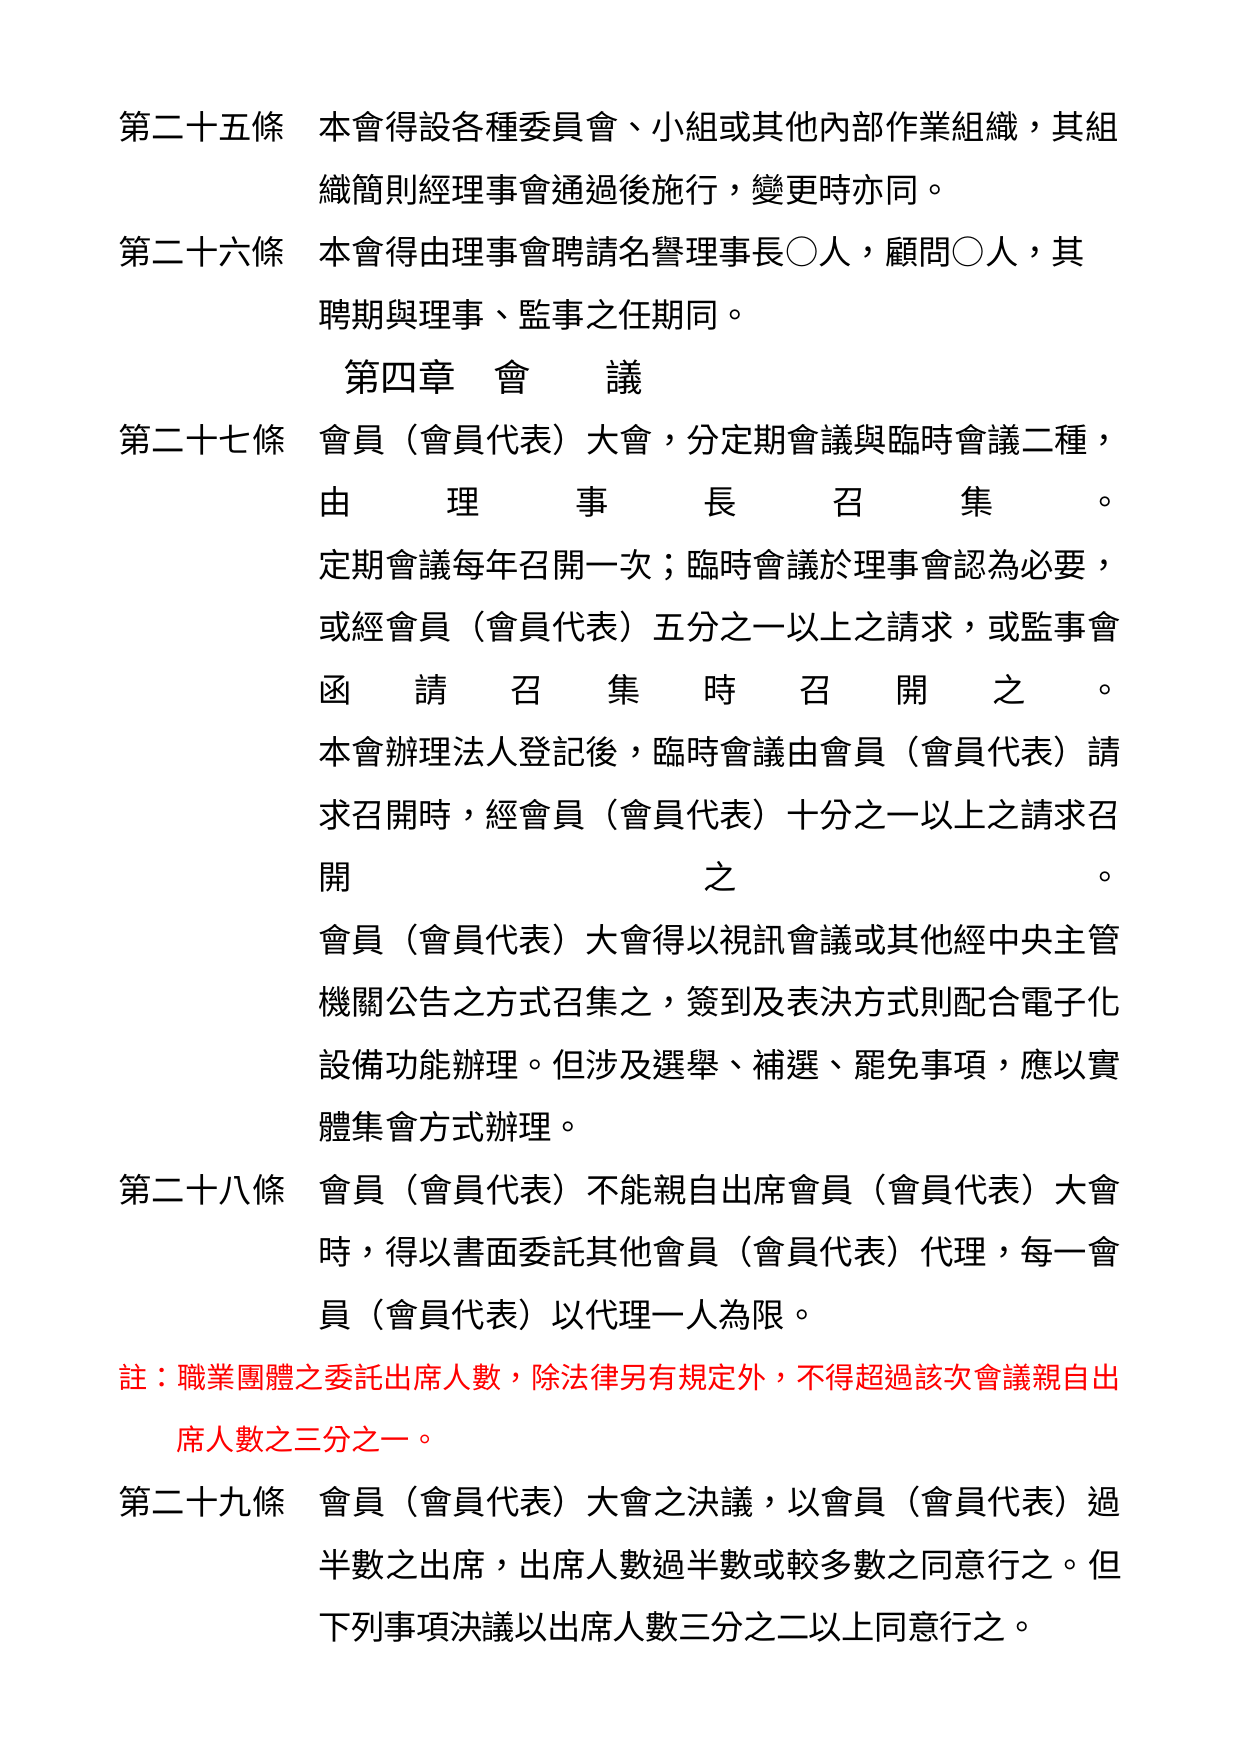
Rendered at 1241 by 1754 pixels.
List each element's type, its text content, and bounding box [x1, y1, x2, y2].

text 第四章 會 議 [118, 334, 1122, 396]
text 第二十七條 會員（會員代表）大會，分定期會議與臨時會議二種，由理事長召集。 定期會議每年召開一次；臨時會議於理事會認為必要，或經會員（會員代表）五分之一以上之請求，或監事會函請召集時召開之。 本會辦理法人登記後，臨時會議由會員（會員代表）請求召開時，經會員（會員代表）十分之一以上之請求召開之。 會員（會員代表）大會得以視訊會議或其他經中央主管機關公告之方式召集之，簽到及表決方式則配合電子化設備功能辦理。但涉及選舉、補選、罷免事項，應以實體集會方式辦理。 [118, 396, 1122, 1146]
text 第二十五條 本會得設各種委員會、小組或其他內部作業組織，其組織簡則經理事會通過後施行，變更時亦同。 [118, 84, 1122, 209]
text 第二十九條 會員（會員代表）大會之決議，以會員（會員代表）過半數之出席，出席人數過半數或較多數之同意行之。但下列事項決議以出席人數三分之二以上同意行之。 [118, 1459, 1122, 1646]
text 註：職業團體之委託出席人數，除法律另有規定外，不得超過該次會議親自出席人數之三分之一。 [118, 1334, 1122, 1459]
text 第二十六條 本會得由理事會聘請名譽理事長○人，顧問○人，其 聘期與理事、監事之任期同。 [118, 209, 1122, 334]
text 第二十八條 會員（會員代表）不能親自出席會員（會員代表）大會 時，得以書面委託其他會員（會員代表）代理，每一會員（會員代表）以代理一人為限。 [118, 1146, 1122, 1334]
